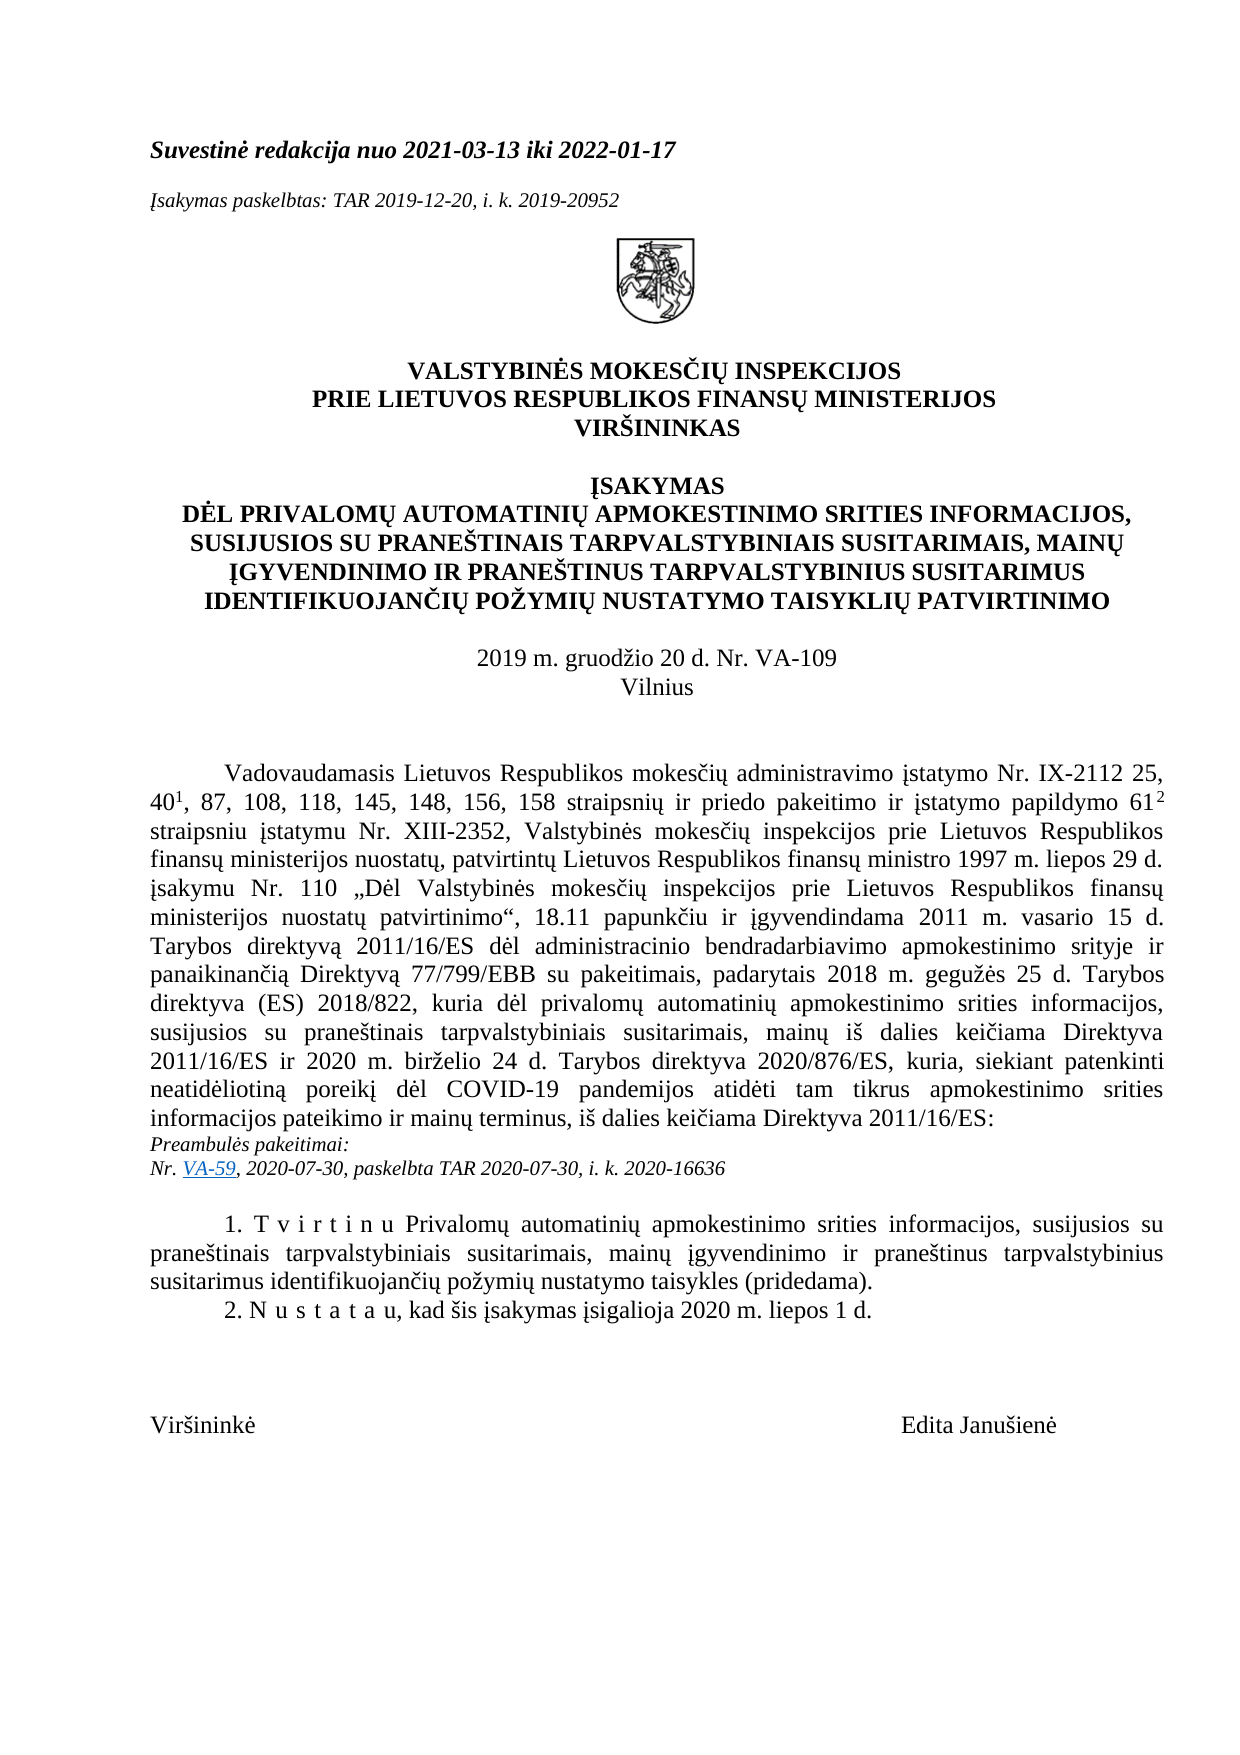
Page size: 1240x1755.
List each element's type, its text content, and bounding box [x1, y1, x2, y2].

text VALSTYBINĖS MOKESČIŲ INSPEKCIJOS PRIE LIETUVOS RESPUBLIKOS FINANSŲ MINISTERIJOS VIRŠININKAS [150, 356, 1164, 442]
text Įsakymas paskelbtas: TAR 2019-12-20, i. k. 2019-20952 [150, 188, 1164, 212]
text ĮSAKYMAS [150, 471, 1164, 499]
text Suvestinė redakcija nuo 2021-03-13 iki 2022-01-17 [150, 135, 1164, 164]
text Vadovaudamasis Lietuvos Respublikos mokesčių administravimo įstatymo Nr. IX-2112 25, 401, 87, 108, 118, 145, 148, 156, 158 straipsnių ir priedo pakeitimo ir įstatymo papildymo 612 straipsniu įstatymu Nr. XIII-2352, Valstybinės mokesčių inspekcijos prie Lietuvos Respublikos finansų ministerijos nuostatų, patvirtintų Lietuvos Respublikos finansų ministro 1997 m. liepos 29 d. įsakymu Nr. 110 „Dėl Valstybinės mokesčių inspekcijos prie Lietuvos Respublikos finansų ministerijos nuostatų patvirtinimo“, 18.11 papunkčiu ir įgyvendindama 2011 m. vasario 15 d. Tarybos direktyvą 2011/16/ES dėl administracinio bendradarbiavimo apmokestinimo srityje ir panaikinančią Direktyvą 77/799/EBB su pakeitimais, padarytais 2018 m. gegužės 25 d. Tarybos direktyva (ES) 2018/822, kuria dėl privalomų automatinių apmokestinimo srities informacijos, susijusios su praneštinais tarpvalstybiniais susitarimais, mainų iš dalies keičiama Direktyva 2011/16/ES ir 2020 m. birželio 24 d. Tarybos direktyva 2020/876/ES, kuria, siekiant patenkinti neatidėliotiną poreikį dėl COVID-19 pandemijos atidėti tam tikrus apmokestinimo srities informacijos pateikimo ir mainų terminus, iš dalies keičiama Direktyva 2011/16/ES: [150, 758, 1164, 1132]
text 1. Tvirtinu Privalomų automatinių apmokestinimo srities informacijos, susijusios su praneštinais tarpvalstybiniais susitarimais, mainų įgyvendinimo ir praneštinus tarpvalstybinius susitarimus identifikuojančių požymių nustatymo taisykles (pridedama). [150, 1209, 1164, 1295]
text 2019 m. gruodžio 20 d. Nr. VA-109 [149, 643, 1164, 672]
text Preambulės pakeitimai: [150, 1132, 1164, 1156]
text 2. Nustatau, kad šis įsakymas įsigalioja 2020 m. liepos 1 d. [150, 1295, 1164, 1324]
text Nr. VA-59, 2020-07-30, paskelbta TAR 2020-07-30, i. k. 2020-16636 [150, 1156, 1164, 1180]
text Viršininkė Edita Janušienė [150, 1410, 1164, 1439]
text Vilnius [149, 672, 1164, 701]
text DĖL privalomų automatinių apmokestinimo srities informacijos, susijusios su praneštinais tarpvalstybiniais susitarimais, mainų įgyvendinimo ir praneštinus tarpvalstybinius susitarimus identifikuojančių požymių nustatymo taisyklių patvirtinimo [149, 499, 1164, 614]
